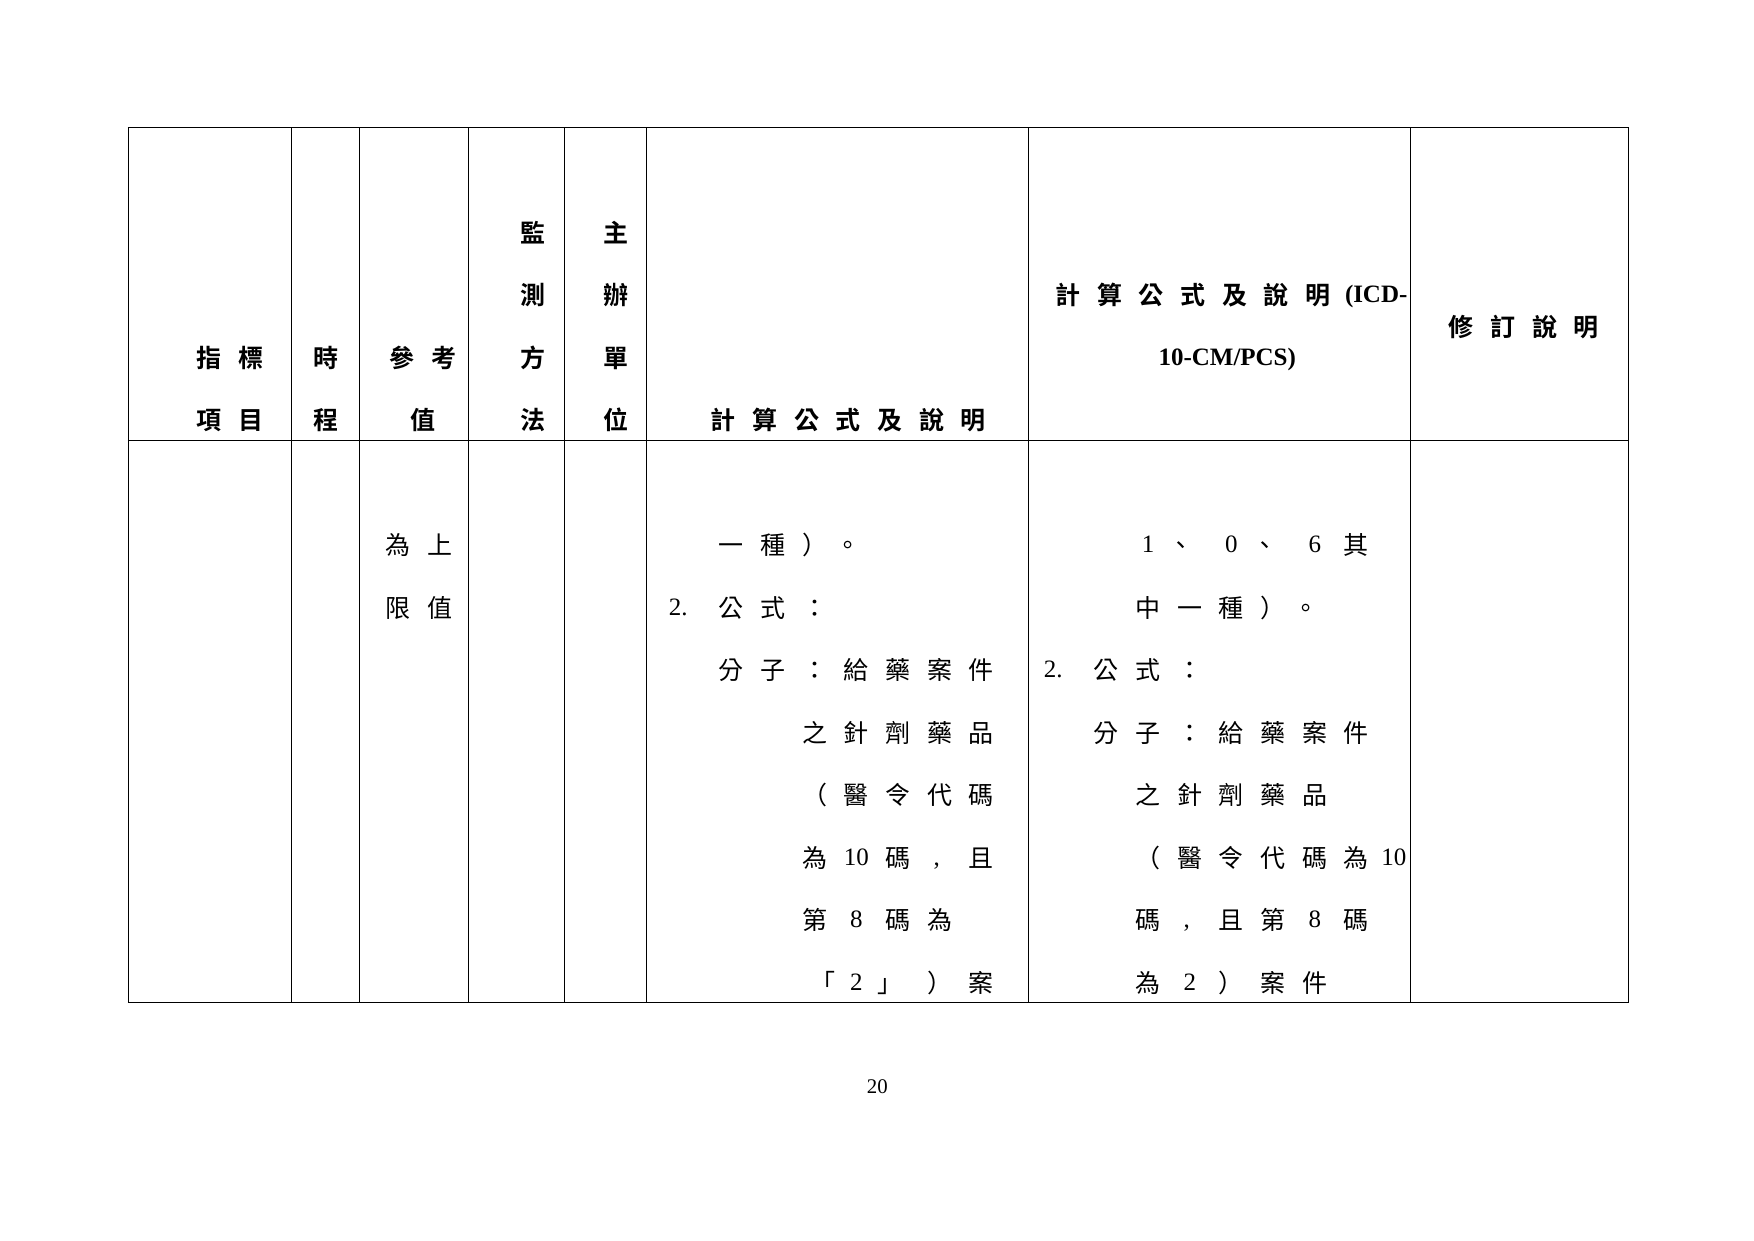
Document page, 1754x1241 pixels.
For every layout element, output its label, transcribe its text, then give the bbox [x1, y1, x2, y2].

table_header 修訂說明 [1411, 128, 1628, 440]
table_cell [1411, 441, 1628, 1002]
table_cell 為上限值 [360, 441, 468, 1002]
table_header 主辦單位 [565, 128, 646, 440]
table_cell [129, 441, 291, 1002]
table_cell 資料範圍：每季所有屬西醫基層總額之門診給藥案件（藥費不為0，或給藥天數不為0，或處方調劑方式為1、0、6其中一種）。 公式： 分子：給藥案件之針劑藥品（醫令代碼為10碼, 且第8碼為「2」）案件數，但排除門診化療注射劑、急診注射劑及流感疫苗及依全民健康保險藥品給付規定通則，經醫師指導使用方法後，得由病人攜回注射之藥品，及外傷緊處置使用之破傷風類毒素注射劑（排除條件詳附表1） 分母：給藥案件數。 [647, 441, 1028, 1002]
table_cell [565, 441, 646, 1002]
table_header 監測方法 [469, 128, 564, 440]
table_cell 資料範圍：每季所有屬西醫基層總額之門診給藥案件（藥費不為0，或給藥天數不為0，或處方調劑方式為1、0、6其中一種）。 公式： 分子：給藥案件之針劑藥品（醫令代碼為10碼, 且第8碼為2）案件數，但排除門診化療注射劑、急診注射劑及流感疫苗及依全民健康保險藥品給付規定通則，經醫師指導使用方法後，得由病人攜回注射之藥品，及外傷緊處置使用之破傷風類毒素注射劑（排除條件詳附表1） 分母：給藥案件數。 [1029, 441, 1410, 1002]
table_header 計算公式及說明 [647, 128, 1028, 440]
table_cell [292, 441, 359, 1002]
table_header 時程 [292, 128, 359, 440]
table_cell [469, 441, 564, 1002]
table_header 計算公式及說明(ICD-10-CM/PCS) [1029, 128, 1410, 440]
table_header 參考值 [360, 128, 468, 440]
table_header 指標項目 [129, 128, 291, 440]
